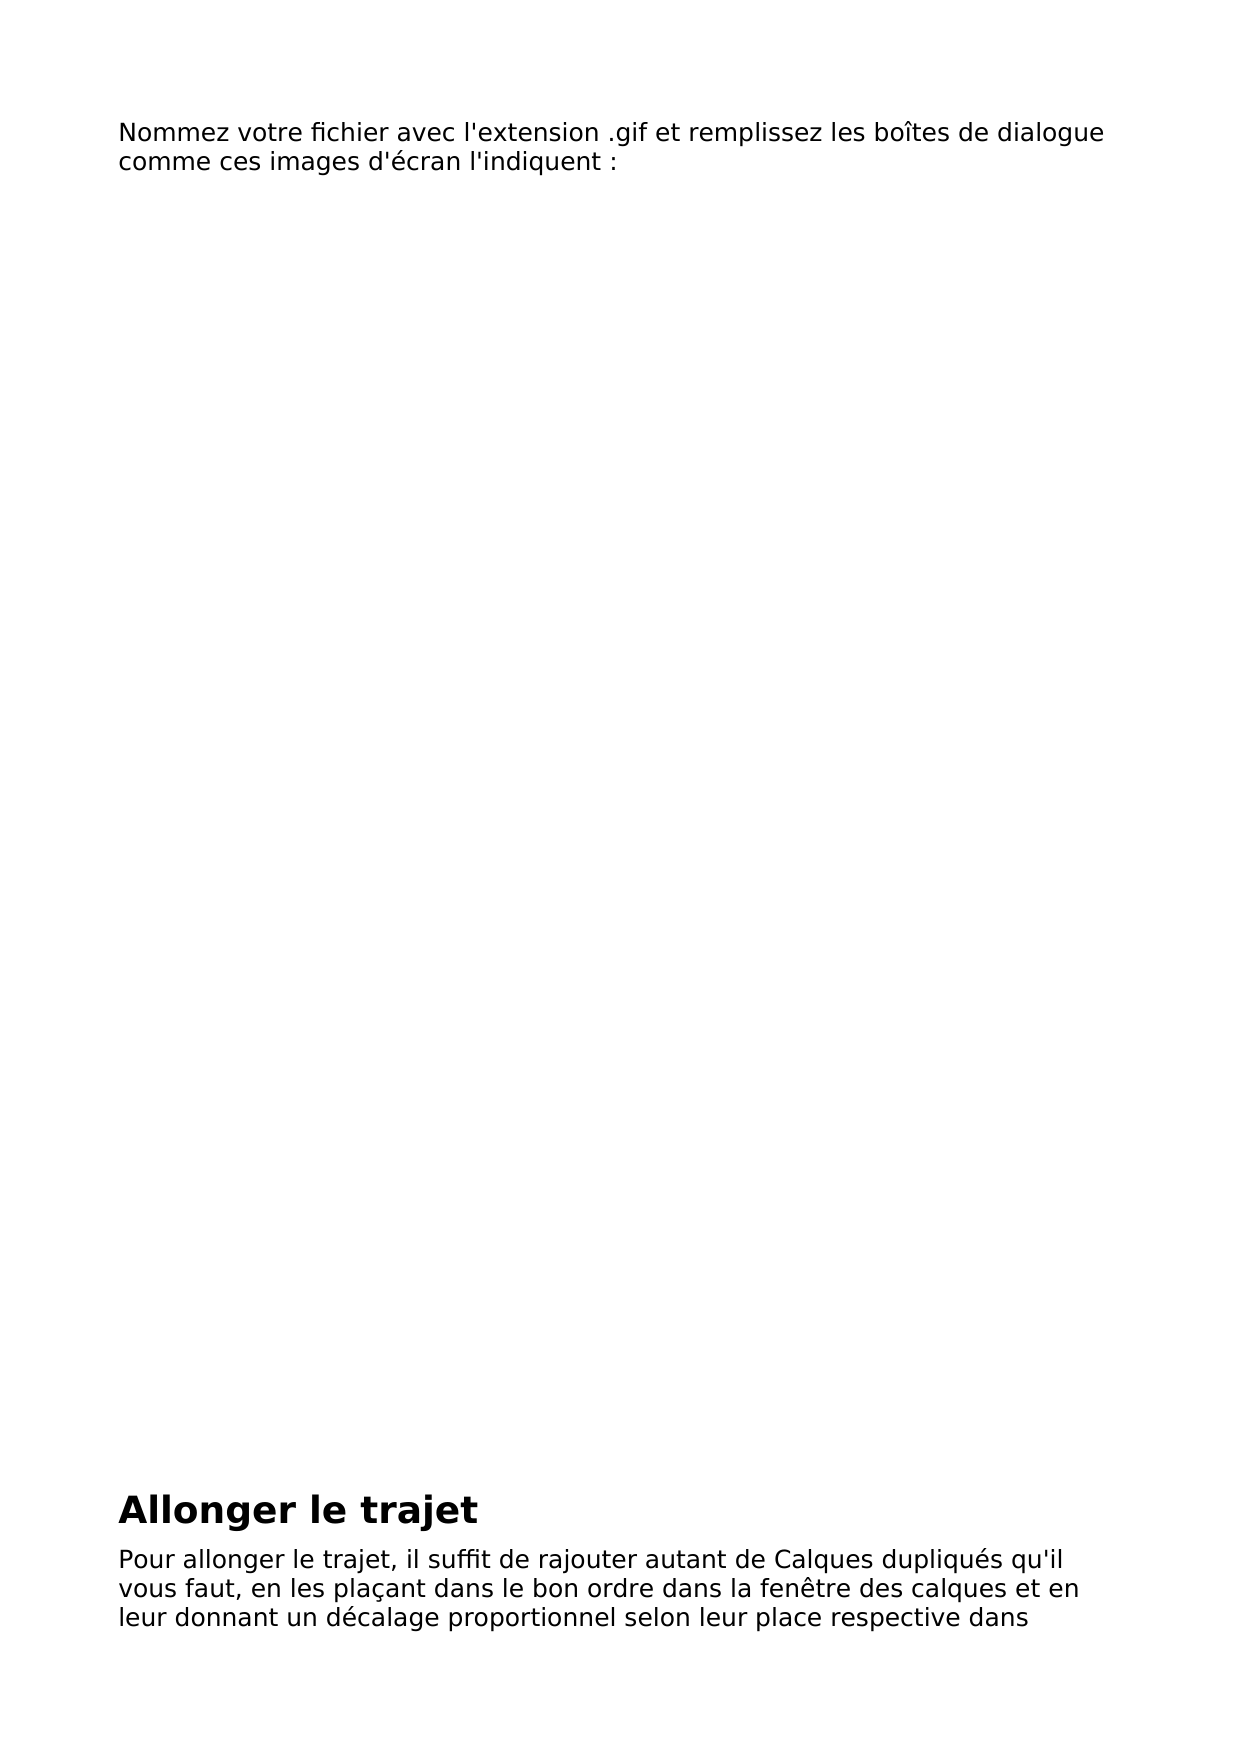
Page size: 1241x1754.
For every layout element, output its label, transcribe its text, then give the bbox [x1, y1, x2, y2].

text Pour allonger le trajet, il suffit de rajouter autant de Calques dupliqués qu'il vous faut, en les plaçant dans le bon ordre dans la fenêtre des calques et en leur donnant un décalage proportionnel selon leur place respective dans [118, 1545, 1122, 1633]
text Nommez votre fichier avec l'extension .gif et remplissez les boîtes de dialogue comme ces images d'écran l'indiquent : [118, 118, 1122, 176]
subtitle Allonger le trajet [118, 1489, 1122, 1533]
